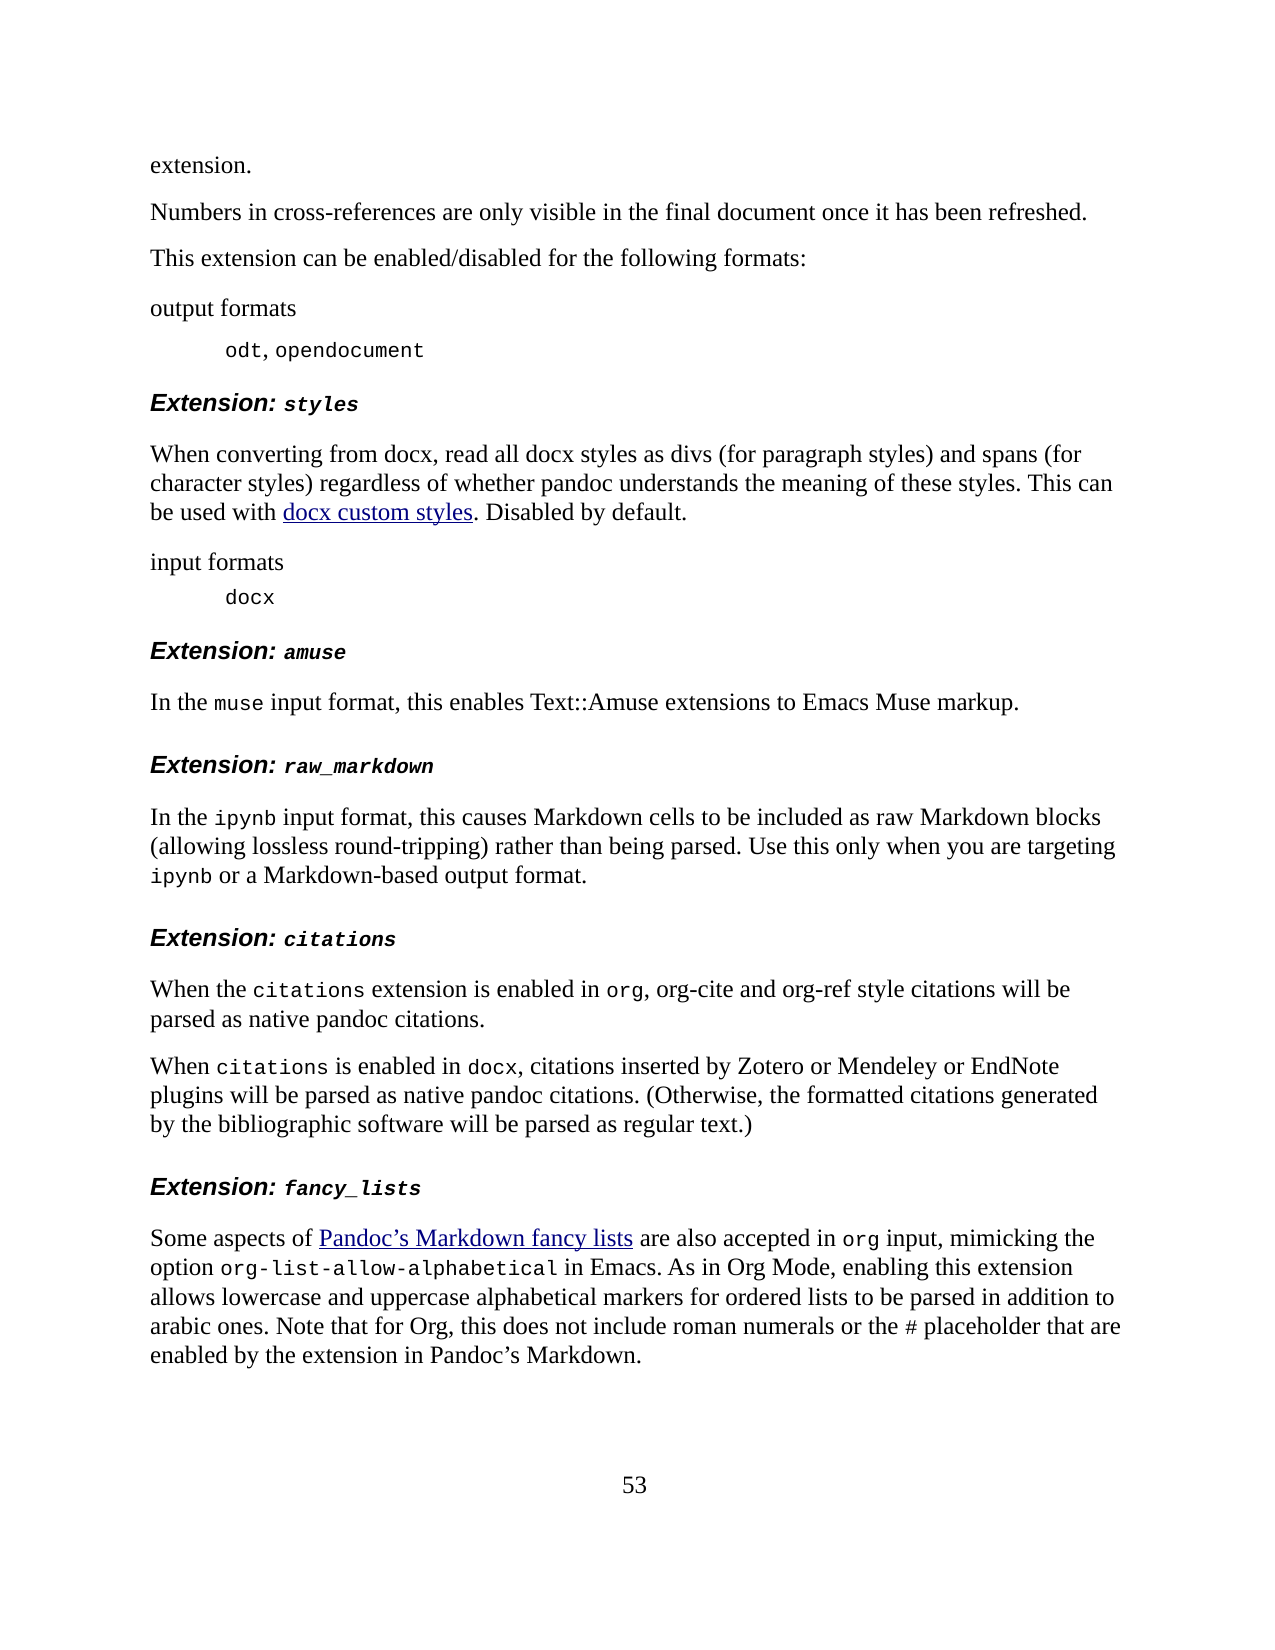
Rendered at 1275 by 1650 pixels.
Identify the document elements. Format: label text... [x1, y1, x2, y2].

subtitle Extension: citations [150, 923, 1125, 953]
text When citations is enabled in docx, citations inserted by Zotero or Mendeley or EndNote plugins will be parsed as native pandoc citations. (Otherwise, the formatted citations generated by the bibliographic software will be parsed as regular text.) [150, 1051, 1125, 1138]
subtitle Extension: styles [150, 388, 1125, 418]
text input formats [150, 547, 1125, 575]
text Some aspects of Pandoc’s Markdown fancy lists are also accepted in org input, mimicking the option org-list-allow-alphabetical in Emacs. As in Org Mode, enabling this extension allows lowercase and uppercase alphabetical markers for ordered lists to be parsed in addition to arabic ones. Note that for Org, this does not include roman numerals or the # placeholder that are enabled by the extension in Pandoc’s Markdown. [150, 1223, 1125, 1369]
text output formats [150, 293, 1125, 322]
subtitle Extension: amuse [150, 636, 1125, 666]
subtitle Extension: raw_markdown [150, 751, 1125, 780]
text In the muse input format, this enables Text::Amuse extensions to Emacs Muse markup. [150, 687, 1125, 717]
text When the citations extension is enabled in org, org-cite and org-ref style citations will be parsed as native pandoc citations. [150, 974, 1125, 1033]
subtitle Extension: fancy_lists [150, 1172, 1125, 1201]
text When converting from docx, read all docx styles as divs (for paragraph styles) and spans (for character styles) regardless of whether pandoc understands the meaning of these styles. This can be used with docx custom styles. Disabled by default. [150, 439, 1125, 526]
text Numbers in cross-references are only visible in the final document once it has been refreshed. [150, 197, 1125, 225]
text docx [225, 587, 1125, 611]
text extension. [150, 150, 1125, 179]
text This extension can be enabled/disabled for the following formats: [150, 243, 1125, 272]
text odt, opendocument [225, 334, 1125, 363]
text In the ipynb input format, this causes Markdown cells to be included as raw Markdown blocks (allowing lossless round-tripping) rather than being parsed. Use this only when you are targeting ipynb or a Markdown-based output format. [150, 802, 1125, 889]
